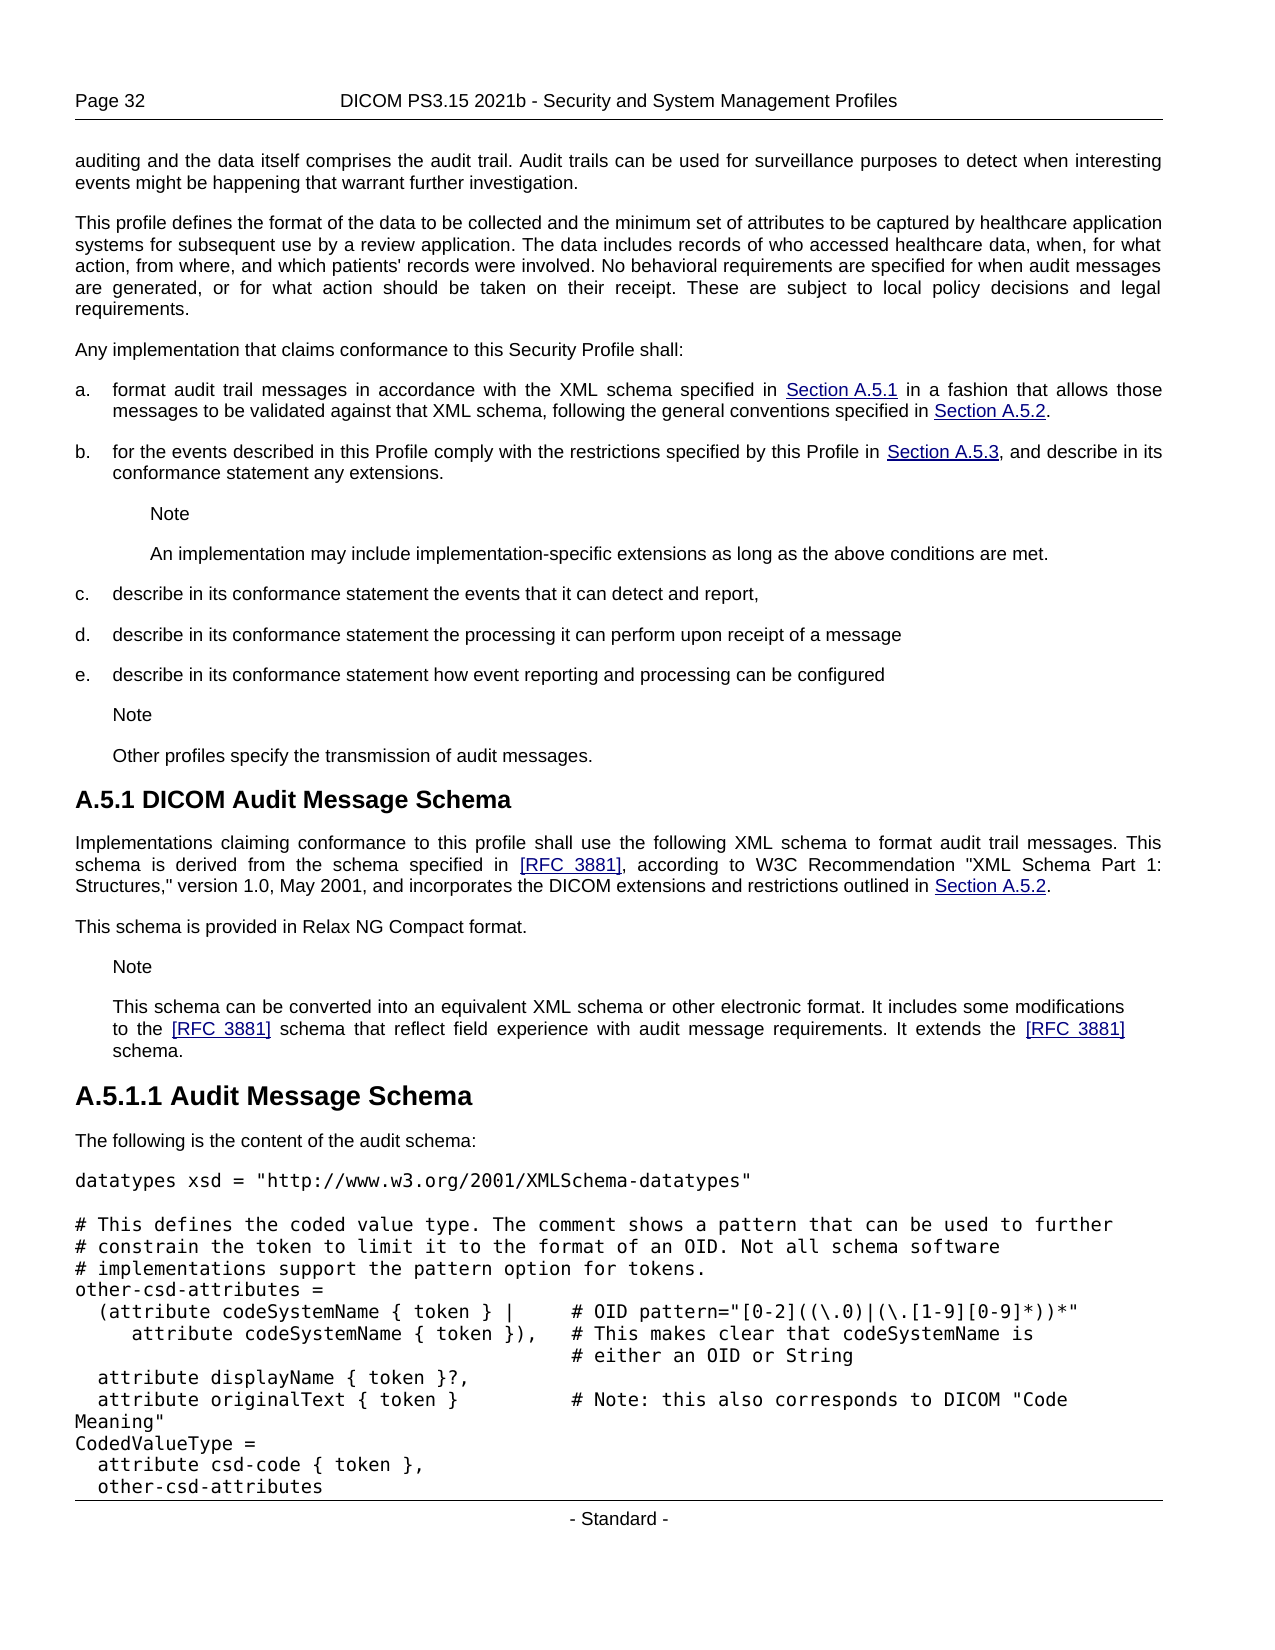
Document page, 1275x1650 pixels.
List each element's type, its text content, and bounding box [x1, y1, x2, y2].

text Other profiles specify the transmission of audit messages. [112, 744, 1125, 766]
text auditing and the data itself comprises the audit trail. Audit trails can be used for surveillance purposes to detect when interesting events might be happening that warrant further investigation. [75, 150, 1162, 193]
text This profile defines the format of the data to be collected and the minimum set of attributes to be captured by healthcare application systems for subsequent use by a review application. The data includes records of who accessed healthcare data, when, for what action, from where, and which patients' records were involved. No behavioral requirements are specified for when audit messages are generated, or for what action should be taken on their receipt. These are subject to local policy decisions and legal requirements. [75, 212, 1162, 320]
text Implementations claiming conformance to this profile shall use the following XML schema to format audit trail messages. This schema is derived from the schema specified in [RFC 3881], according to W3C Recommendation "XML Schema Part 1: Structures," version 1.0, May 2001, and incorporates the DICOM extensions and restrictions outlined in Section A.5.2. [75, 832, 1162, 897]
text datatypes xsd = "http://www.w3.org/2001/XMLSchema-datatypes" # This defines the coded value type. The comment shows a pattern that can be used to further # constrain the token to limit it to the format of an OID. Not all schema software # implementations support the pattern option for tokens. other-csd-attributes = (attribute codeSystemName { token } | # OID pattern="[0-2]((\.0)|(\.[1-9][0-9]*))*" attribute codeSystemName { token }), # This makes clear that codeSystemName is # either an OID or String attribute displayName { token }?, attribute originalText { token } # Note: this also corresponds to DICOM "Code Meaning" CodedValueType = attribute csd-code { token }, other-csd-attributes [75, 1170, 1162, 1498]
text Any implementation that claims conformance to this Security Profile shall: [75, 338, 1162, 360]
text The following is the content of the audit schema: [75, 1130, 1162, 1151]
text a. format audit trail messages in accordance with the XML schema specified in Section A.5.1 in a fashion that allows those messages to be validated against that XML schema, following the general conventions specified in Section A.5.2. [75, 379, 1162, 422]
text A.5.1.1 Audit Message Schema [75, 1080, 1162, 1111]
text Note [112, 956, 1125, 977]
text This schema can be converted into an equivalent XML schema or other electronic format. It includes some modifications to the [RFC 3881] schema that reflect field experience with audit message requirements. It extends the [RFC 3881] schema. [112, 996, 1125, 1061]
text Note [112, 704, 1125, 726]
text d. describe in its conformance statement the processing it can perform upon receipt of a message [75, 623, 1162, 645]
text c. describe in its conformance statement the events that it can detect and report, [75, 583, 1162, 605]
text An implementation may include implementation-specific extensions as long as the above conditions are met. [150, 543, 1125, 564]
text e. describe in its conformance statement how event reporting and processing can be configured [75, 664, 1162, 685]
text A.5.1 DICOM Audit Message Schema [75, 785, 1162, 813]
text Note [150, 502, 1125, 524]
text b. for the events described in this Profile comply with the restrictions specified by this Profile in Section A.5.3, and describe in its conformance statement any extensions. [75, 441, 1162, 484]
text This schema is provided in Relax NG Compact format. [75, 916, 1162, 937]
